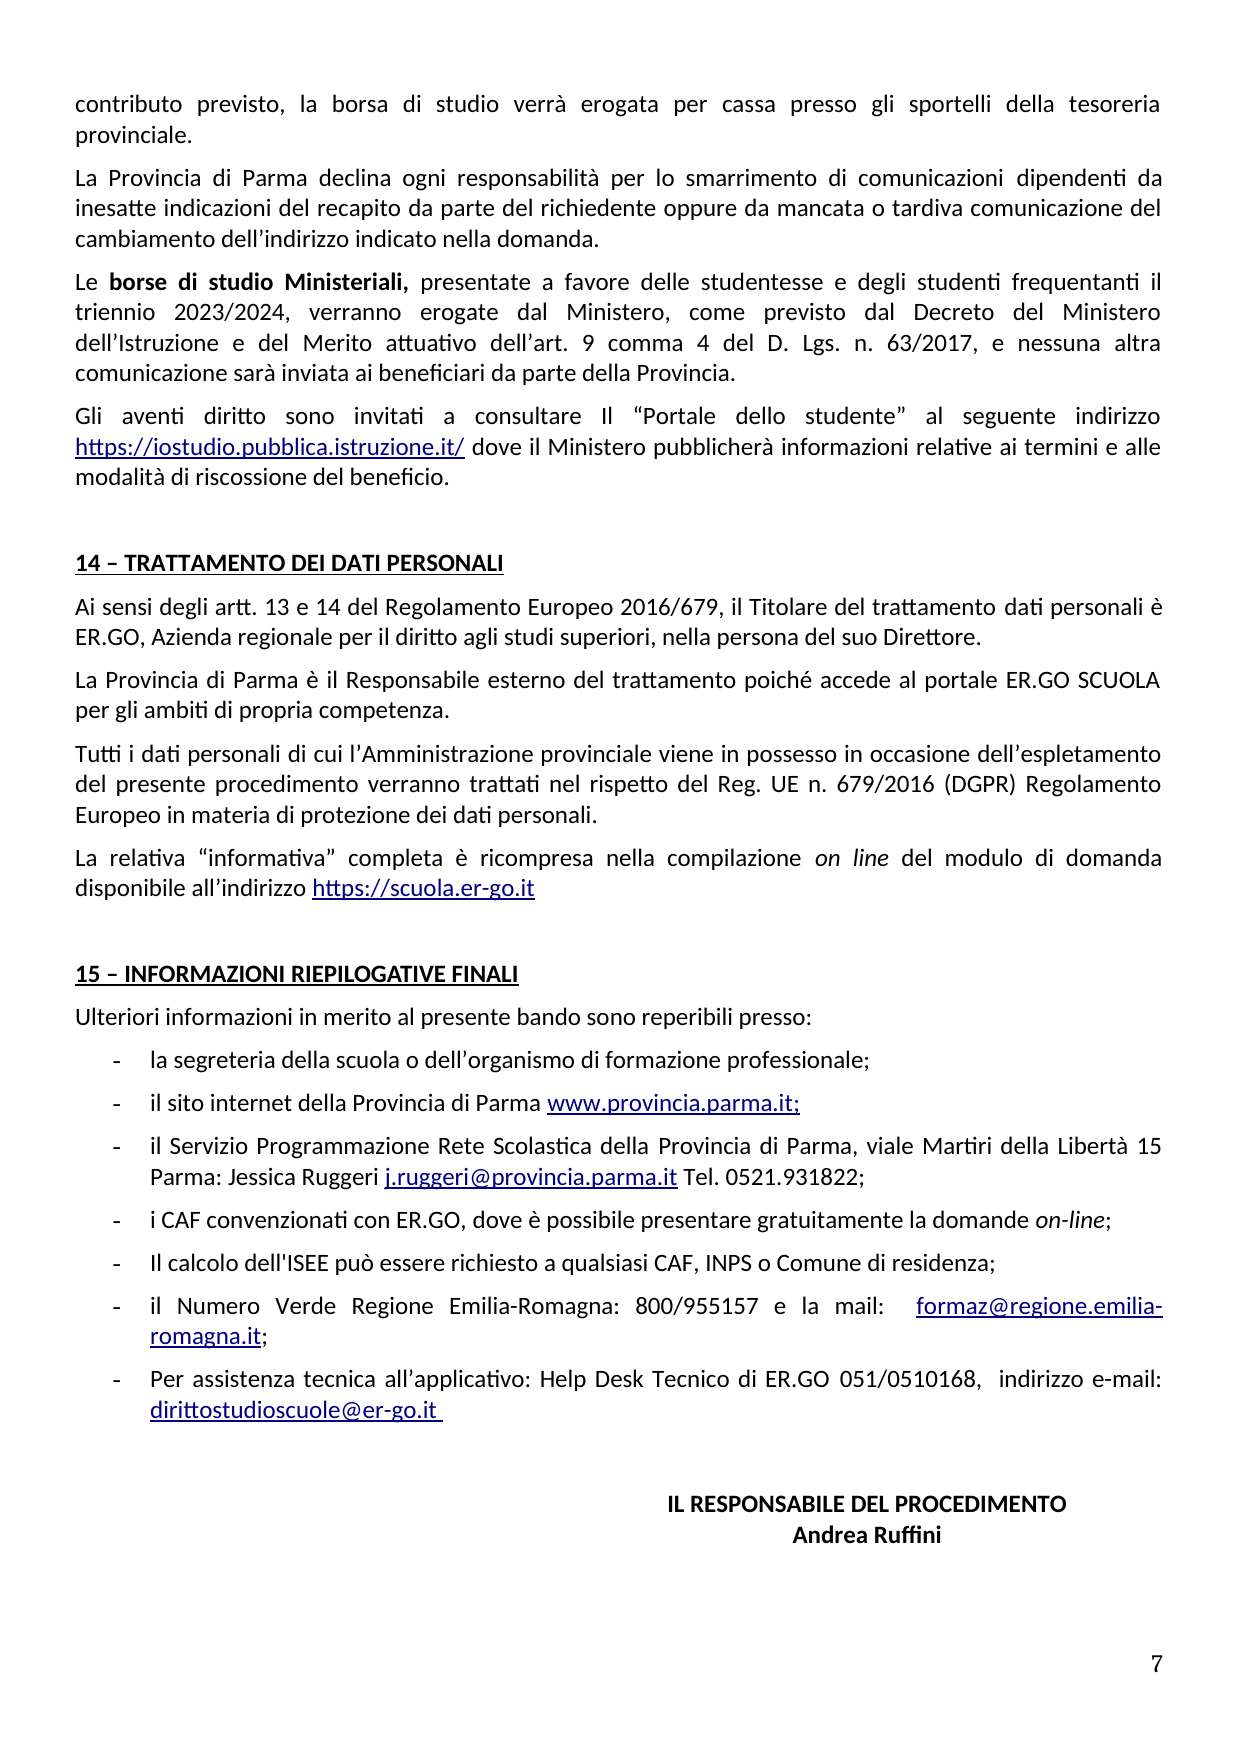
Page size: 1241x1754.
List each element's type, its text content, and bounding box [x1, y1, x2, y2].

text Ai sensi degli artt. 13 e 14 del Regolamento Europeo 2016/679, il Titolare del trattamento dati personali è ER.GO, Azienda regionale per il diritto agli studi superiori, nella persona del suo Direttore. [75, 591, 1163, 652]
text Gli aventi diritto sono invitati a consultare Il “Portale dello studente” al seguente indirizzo https://iostudio.pubblica.istruzione.it/ dove il Ministero pubblicherà informazioni relative ai termini e alle modalità di riscossione del beneficio. [75, 401, 1163, 492]
list Il calcolo dell'ISEE può essere richiesto a qualsiasi CAF, INPS o Comune di residenza; [112, 1247, 1163, 1277]
list la segreteria della scuola o dell’organismo di formazione professionale; [112, 1044, 1163, 1075]
list i CAF convenzionati con ER.GO, dove è possibile presentare gratuitamente la domande on-line; [112, 1204, 1163, 1234]
text La Provincia di Parma declina ogni responsabilità per lo smarrimento di comunicazioni dipendenti da inesatte indicazioni del recapito da parte del richiedente oppure da mancata o tardiva comunicazione del cambiamento dell’indirizzo indicato nella domanda. [75, 162, 1163, 253]
list il sito internet della Provincia di Parma www.provincia.parma.it; [112, 1087, 1163, 1118]
text Le borse di studio Ministeriali, presentate a favore delle studentesse e degli studenti frequentanti il triennio 2023/2024, verranno erogate dal Ministero, come previsto dal Decreto del Ministero dell’Istruzione e del Merito attuativo dell’art. 9 comma 4 del D. Lgs. n. 63/2017, e nessuna altra comunicazione sarà inviata ai beneficiari da parte della Provincia. [75, 266, 1163, 388]
list il Numero Verde Regione Emilia-Romagna: 800/955157 e la mail: formaz@regione.emilia-romagna.it; [112, 1290, 1163, 1351]
text IL RESPONSABILE DEL PROCEDIMENTO [571, 1488, 1163, 1519]
text 14 – TRATTAMENTO DEI DATI PERSONALI [75, 548, 1163, 578]
list Per assistenza tecnica all’applicativo: Help Desk Tecnico di ER.GO 051/0510168, indirizzo e-mail: dirittostudioscuole@er-go.it [112, 1363, 1163, 1424]
text La relativa “informativa” completa è ricompresa nella compilazione on line del modulo di domanda disponibile all’indirizzo https://scuola.er-go.it [75, 842, 1163, 903]
text Tutti i dati personali di cui l’Amministrazione provinciale viene in possesso in occasione dell’espletamento del presente procedimento verranno trattati nel rispetto del Reg. UE n. 679/2016 (DGPR) Regolamento Europeo in materia di protezione dei dati personali. [75, 738, 1163, 829]
text Ulteriori informazioni in merito al presente bando sono reperibili presso: [75, 1001, 1163, 1032]
text La Provincia di Parma è il Responsabile esterno del trattamento poiché accede al portale ER.GO SCUOLA per gli ambiti di propria competenza. [75, 664, 1163, 725]
subtitle 15 – INFORMAZIONI RIEPILOGATIVE FINALI [75, 958, 1163, 989]
text Andrea Ruffini [571, 1519, 1163, 1549]
text contributo previsto, la borsa di studio verrà erogata per cassa presso gli sportelli della tesoreria provinciale. [75, 88, 1163, 149]
list il Servizio Programmazione Rete Scolastica della Provincia di Parma, viale Martiri della Libertà 15 Parma: Jessica Ruggeri j.ruggeri@provincia.parma.it Tel. 0521.931822; [112, 1130, 1163, 1191]
